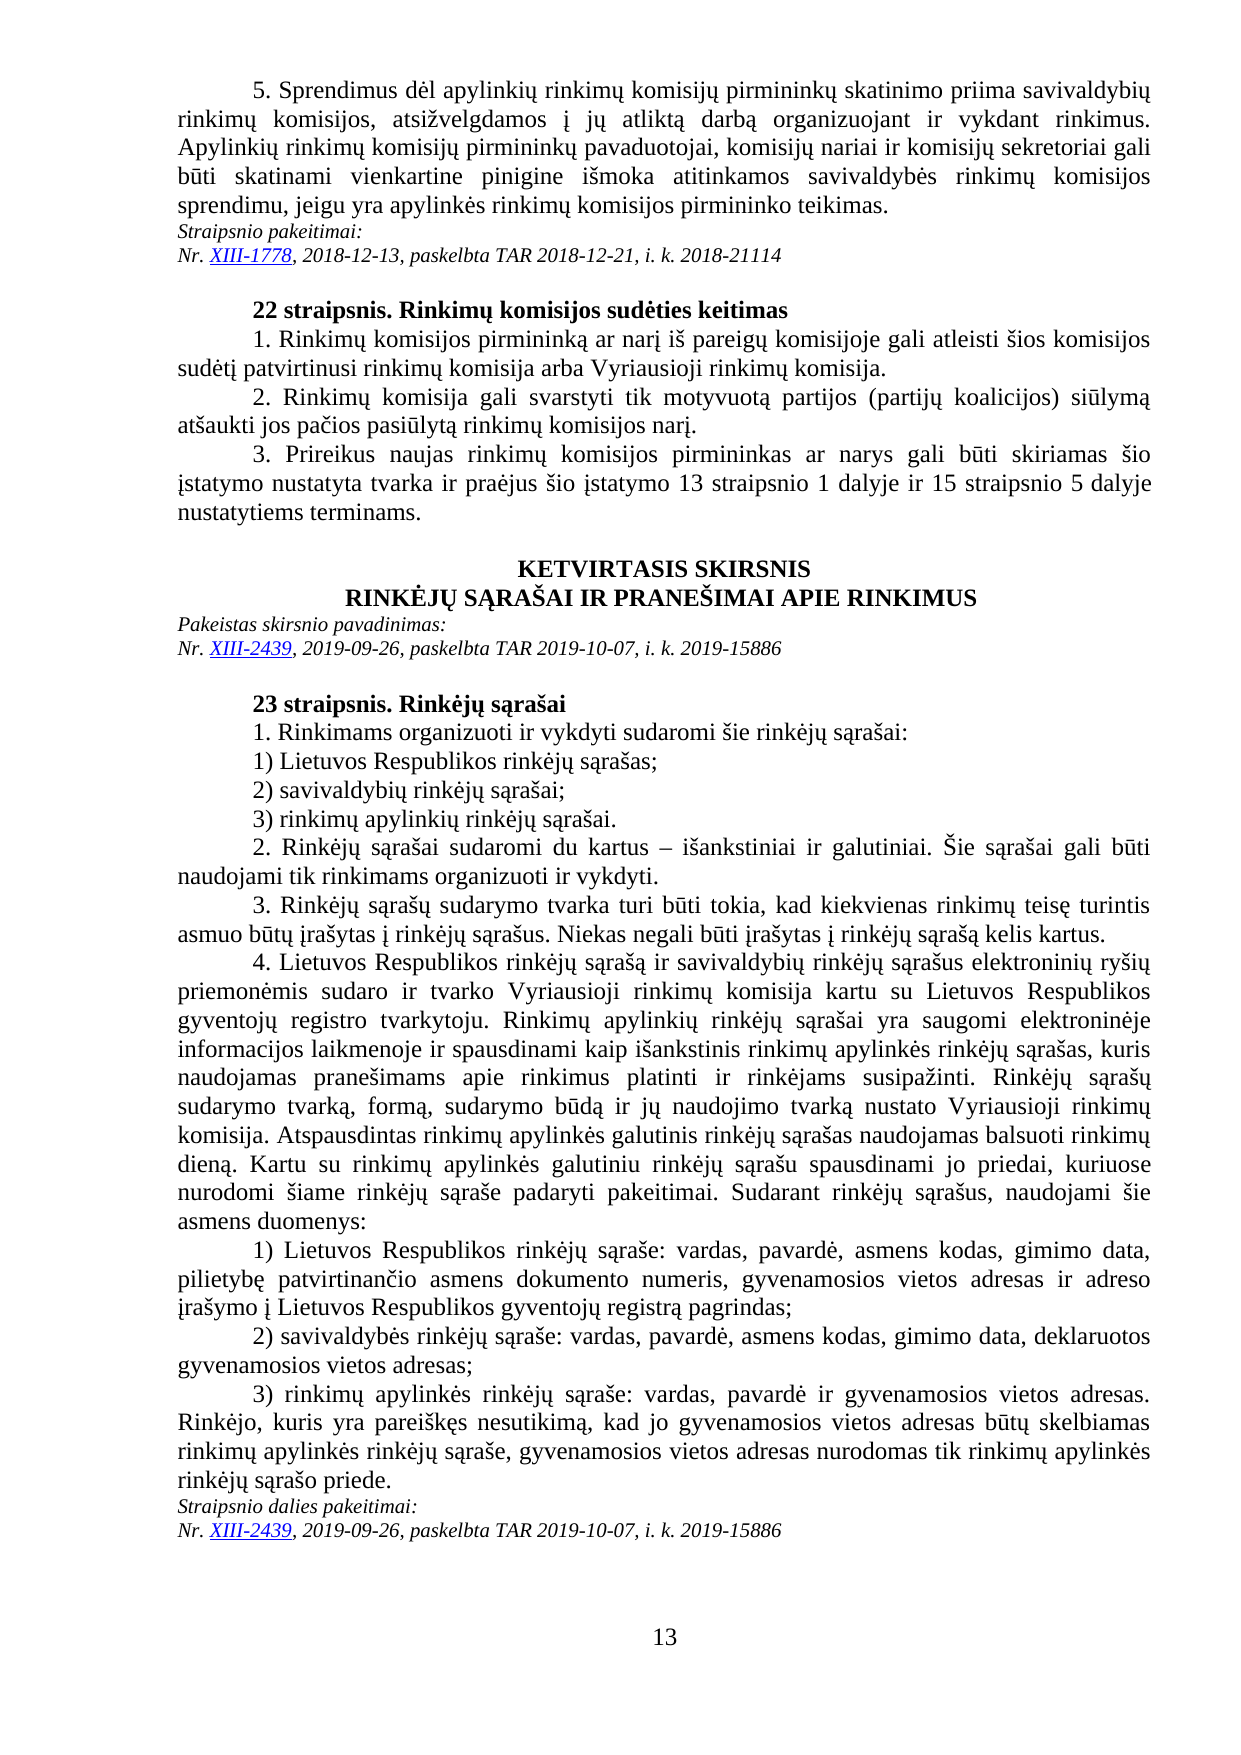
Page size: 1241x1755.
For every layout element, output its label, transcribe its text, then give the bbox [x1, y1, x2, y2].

text 22 straipsnis. Rinkimų komisijos sudėties keitimas [177, 296, 1152, 324]
text 2) savivaldybių rinkėjų sąrašai; [177, 775, 1152, 804]
text 23 straipsnis. Rinkėjų sąrašai [177, 689, 1152, 717]
text RINKĖJŲ SĄRAŠAI IR PRANEŠIMAI APIE RINKIMUS [177, 583, 1152, 612]
text 3. Prireikus naujas rinkimų komisijos pirmininkas ar narys gali būti skiriamas šio įstatymo nustatyta tvarka ir praėjus šio įstatymo 13 straipsnio 1 dalyje ir 15 straipsnio 5 dalyje nustatytiems terminams. [177, 439, 1152, 526]
text Nr. XIII-2439, 2019-09-26, paskelbta TAR 2019-10-07, i. k. 2019-15886 [177, 1518, 1152, 1542]
text 1) Lietuvos Respublikos rinkėjų sąrašas; [177, 746, 1152, 775]
text 2. Rinkimų komisija gali svarstyti tik motyvuotą partijos (partijų koalicijos) siūlymą atšaukti jos pačios pasiūlytą rinkimų komisijos narį. [177, 382, 1152, 439]
text Nr. XIII-2439, 2019-09-26, paskelbta TAR 2019-10-07, i. k. 2019-15886 [177, 636, 1152, 660]
text 2. Rinkėjų sąrašai sudaromi du kartus – išankstiniai ir galutiniai. Šie sąrašai gali būti naudojami tik rinkimams organizuoti ir vykdyti. [177, 832, 1152, 890]
text 5. Sprendimus dėl apylinkių rinkimų komisijų pirmininkų skatinimo priima savivaldybių rinkimų komisijos, atsižvelgdamos į jų atliktą darbą organizuojant ir vykdant rinkimus. Apylinkių rinkimų komisijų pirmininkų pavaduotojai, komisijų nariai ir komisijų sekretoriai gali būti skatinami vienkartine pinigine išmoka atitinkamos savivaldybės rinkimų komisijos sprendimu, jeigu yra apylinkės rinkimų komisijos pirmininko teikimas. [177, 75, 1152, 219]
text Pakeistas skirsnio pavadinimas: [177, 612, 1152, 636]
text 3) rinkimų apylinkių rinkėjų sąrašai. [177, 804, 1152, 832]
text Nr. XIII-1778, 2018-12-13, paskelbta TAR 2018-12-21, i. k. 2018-21114 [177, 243, 1152, 267]
text 2) savivaldybės rinkėjų sąraše: vardas, pavardė, asmens kodas, gimimo data, deklaruotos gyvenamosios vietos adresas; [177, 1321, 1152, 1379]
text Straipsnio pakeitimai: [177, 219, 1152, 243]
text 1) Lietuvos Respublikos rinkėjų sąraše: vardas, pavardė, asmens kodas, gimimo data, pilietybę patvirtinančio asmens dokumento numeris, gyvenamosios vietos adresas ir adreso įrašymo į Lietuvos Respublikos gyventojų registrą pagrindas; [177, 1235, 1152, 1321]
text Straipsnio dalies pakeitimai: [177, 1494, 1152, 1518]
text 4. Lietuvos Respublikos rinkėjų sąrašą ir savivaldybių rinkėjų sąrašus elektroninių ryšių priemonėmis sudaro ir tvarko Vyriausioji rinkimų komisija kartu su Lietuvos Respublikos gyventojų registro tvarkytoju. Rinkimų apylinkių rinkėjų sąrašai yra saugomi elektroninėje informacijos laikmenoje ir spausdinami kaip išankstinis rinkimų apylinkės rinkėjų sąrašas, kuris naudojamas pranešimams apie rinkimus platinti ir rinkėjams susipažinti. Rinkėjų sąrašų sudarymo tvarką, formą, sudarymo būdą ir jų naudojimo tvarką nustato Vyriausioji rinkimų komisija. Atspausdintas rinkimų apylinkės galutinis rinkėjų sąrašas naudojamas balsuoti rinkimų dieną. Kartu su rinkimų apylinkės galutiniu rinkėjų sąrašu spausdinami jo priedai, kuriuose nurodomi šiame rinkėjų sąraše padaryti pakeitimai. Sudarant rinkėjų sąrašus, naudojami šie asmens duomenys: [177, 947, 1152, 1235]
text KETVIRTASIS SKIRSNIS [177, 554, 1152, 583]
text 3) rinkimų apylinkės rinkėjų sąraše: vardas, pavardė ir gyvenamosios vietos adresas. Rinkėjo, kuris yra pareiškęs nesutikimą, kad jo gyvenamosios vietos adresas būtų skelbiamas rinkimų apylinkės rinkėjų sąraše, gyvenamosios vietos adresas nurodomas tik rinkimų apylinkės rinkėjų sąrašo priede. [177, 1379, 1152, 1494]
text 1. Rinkimų komisijos pirmininką ar narį iš pareigų komisijoje gali atleisti šios komisijos sudėtį patvirtinusi rinkimų komisija arba Vyriausioji rinkimų komisija. [177, 324, 1152, 382]
text 3. Rinkėjų sąrašų sudarymo tvarka turi būti tokia, kad kiekvienas rinkimų teisę turintis asmuo būtų įrašytas į rinkėjų sąrašus. Niekas negali būti įrašytas į rinkėjų sąrašą kelis kartus. [177, 890, 1152, 947]
text 1. Rinkimams organizuoti ir vykdyti sudaromi šie rinkėjų sąrašai: [177, 717, 1152, 746]
